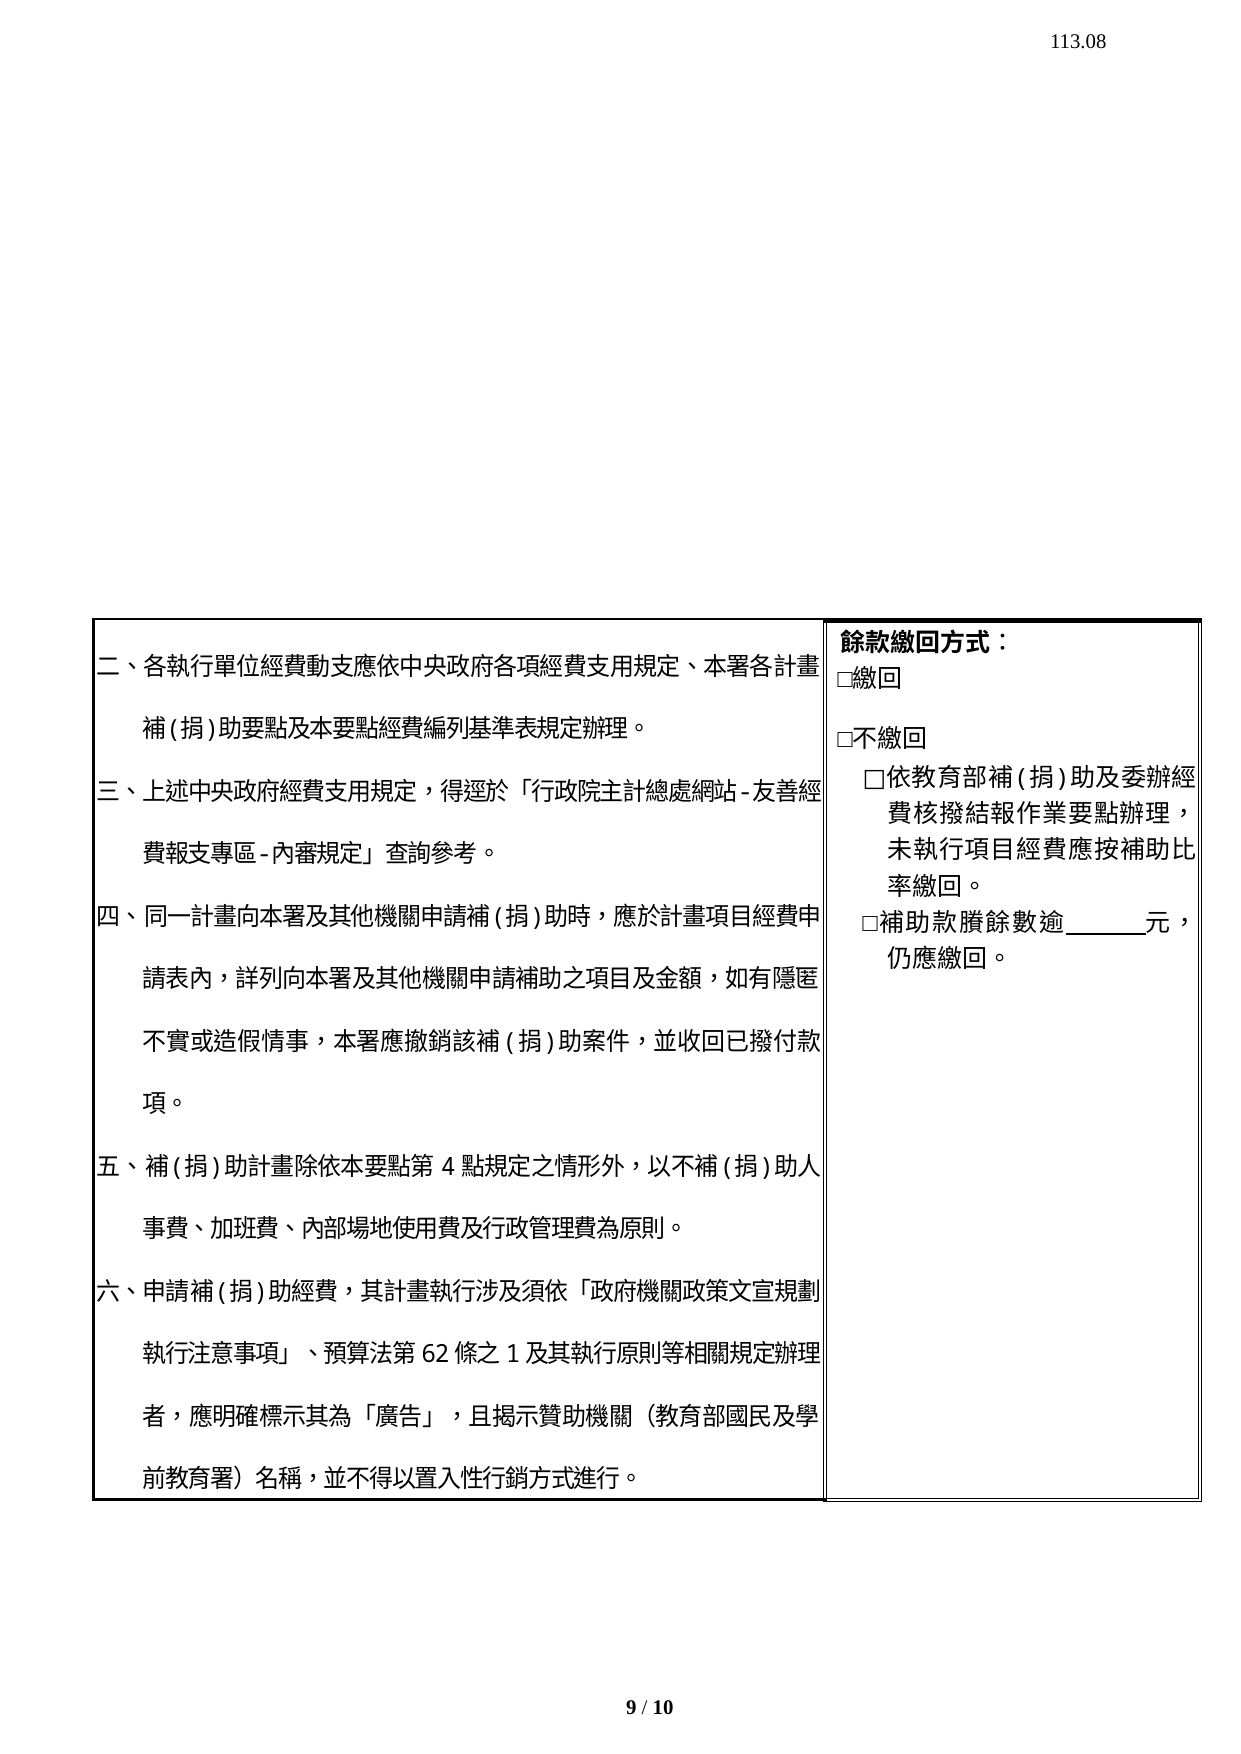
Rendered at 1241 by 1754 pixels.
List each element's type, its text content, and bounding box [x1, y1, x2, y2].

table_cell 二、各執行單位經費動支應依中央政府各項經費支用規定、本署各計畫補(捐)助要點及本要點經費編列基準表規定辦理。 三、上述中央政府經費支用規定，得逕於「行政院主計總處網站-友善經費報支專區-內審規定」查詢參考。 四、同一計畫向本署及其他機關申請補(捐)助時，應於計畫項目經費申請表內，詳列向本署及其他機關申請補助之項目及金額，如有隱匿不實或造假情事，本署應撤銷該補(捐)助案件，並收回已撥付款項。 五、補(捐)助計畫除依本要點第4點規定之情形外，以不補(捐)助人事費、加班費、內部場地使用費及行政管理費為原則。 六、申請補(捐)助經費，其計畫執行涉及須依「政府機關政策文宣規劃執行注意事項」、預算法第62條之1及其執行原則等相關規定辦理者，應明確標示其為「廣告」，且揭示贊助機關（教育部國民及學前教育署）名稱，並不得以置入性行銷方式進行。 [95, 620, 823, 1497]
table_cell 餘款繳回方式： □繳回 □不繳回 □依教育部補(捐)助及委辦經費核撥結報作業要點辦理，未執行項目經費應按補助比率繳回。 □補助款賸餘數逾 元，仍應繳回。 [827, 623, 1198, 1497]
